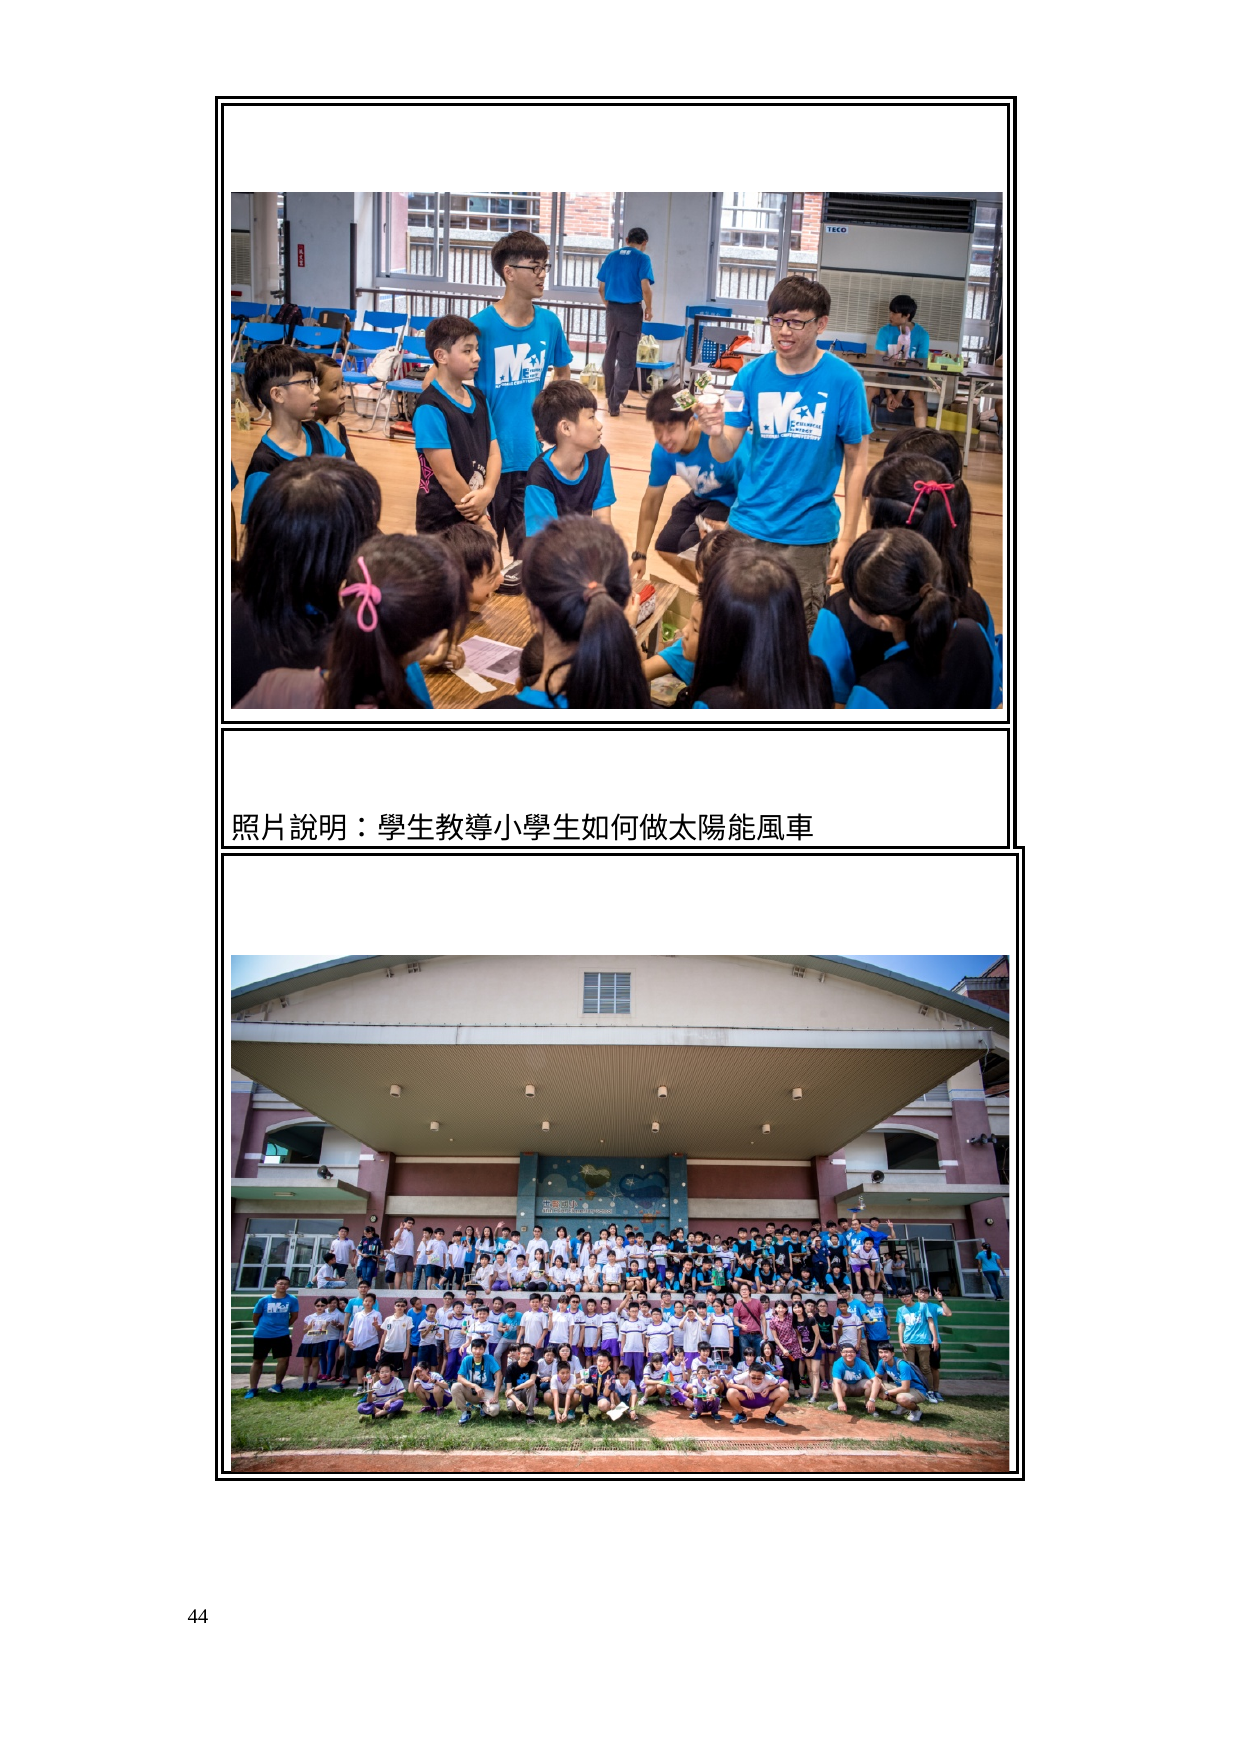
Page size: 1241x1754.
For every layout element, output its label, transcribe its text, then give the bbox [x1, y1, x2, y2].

table_cell 照片說明：學生教導小學生如何做太陽能風車 [220, 721, 1012, 846]
table_header [220, 99, 1012, 721]
table_cell [220, 846, 1020, 1471]
table_cell [224, 856, 1016, 1471]
table_header [224, 106, 1007, 721]
